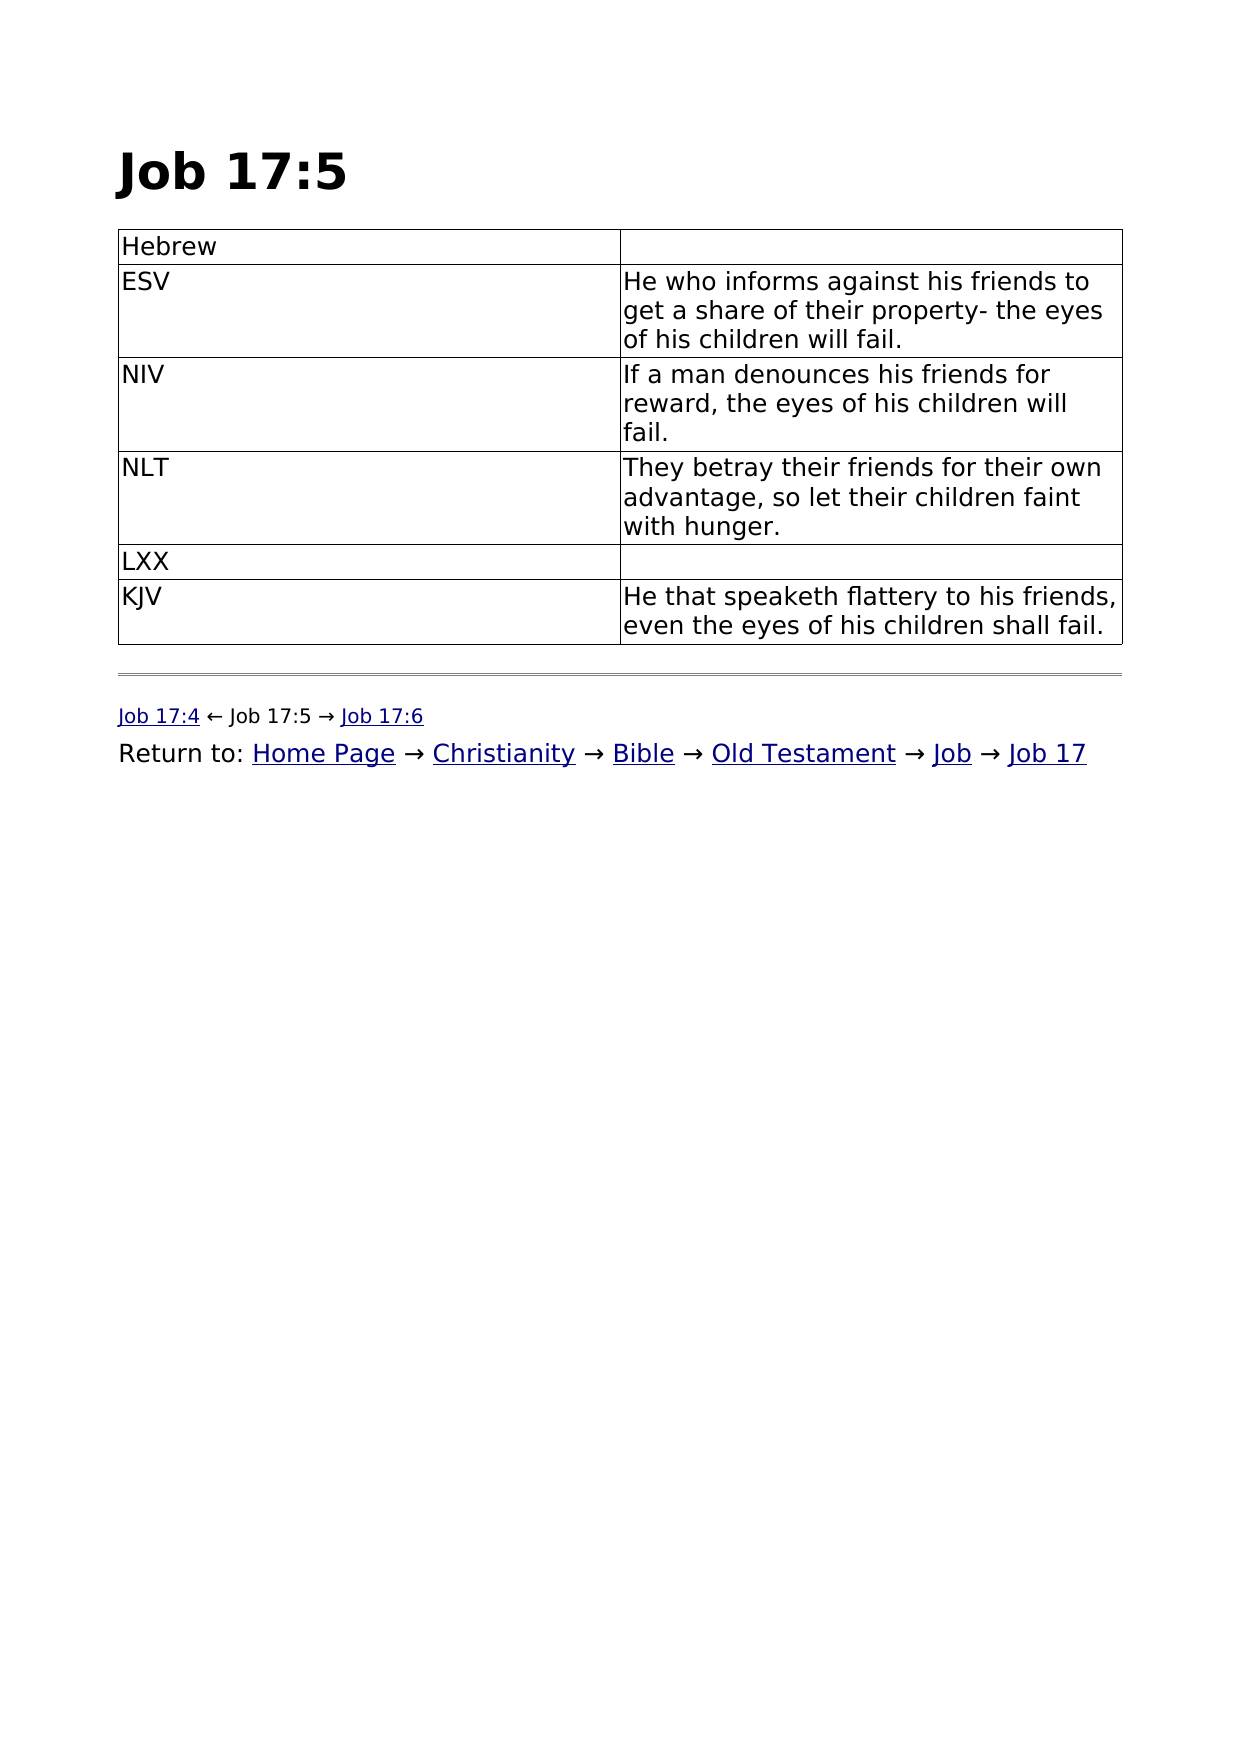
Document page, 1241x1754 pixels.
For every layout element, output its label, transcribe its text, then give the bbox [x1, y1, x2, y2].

table_cell KJV [119, 580, 620, 643]
table_header [621, 230, 1122, 264]
table_cell NIV [119, 358, 620, 451]
table_cell NLT [119, 452, 620, 544]
table_cell ESV [119, 265, 620, 357]
table_header Hebrew [119, 230, 620, 264]
table_cell He that speaketh flattery to his friends, even the eyes of his children shall fail. [621, 580, 1122, 643]
table_cell He who informs against his friends to get a share of their property- the eyes of his children will fail. [621, 265, 1122, 357]
subtitle Job 17:5 [118, 143, 1122, 201]
table_cell [621, 545, 1122, 579]
table_cell If a man denounces his friends for reward, the eyes of his children will fail. [621, 358, 1122, 451]
text Job 17:4 ← Job 17:5 → Job 17:6 [118, 705, 1122, 739]
table_cell They betray their friends for their own advantage, so let their children faint with hunger. [621, 452, 1122, 544]
text Return to: Home Page → Christianity → Bible → Old Testament → Job → Job 17 [118, 739, 1122, 768]
table_cell LXX [119, 545, 620, 579]
